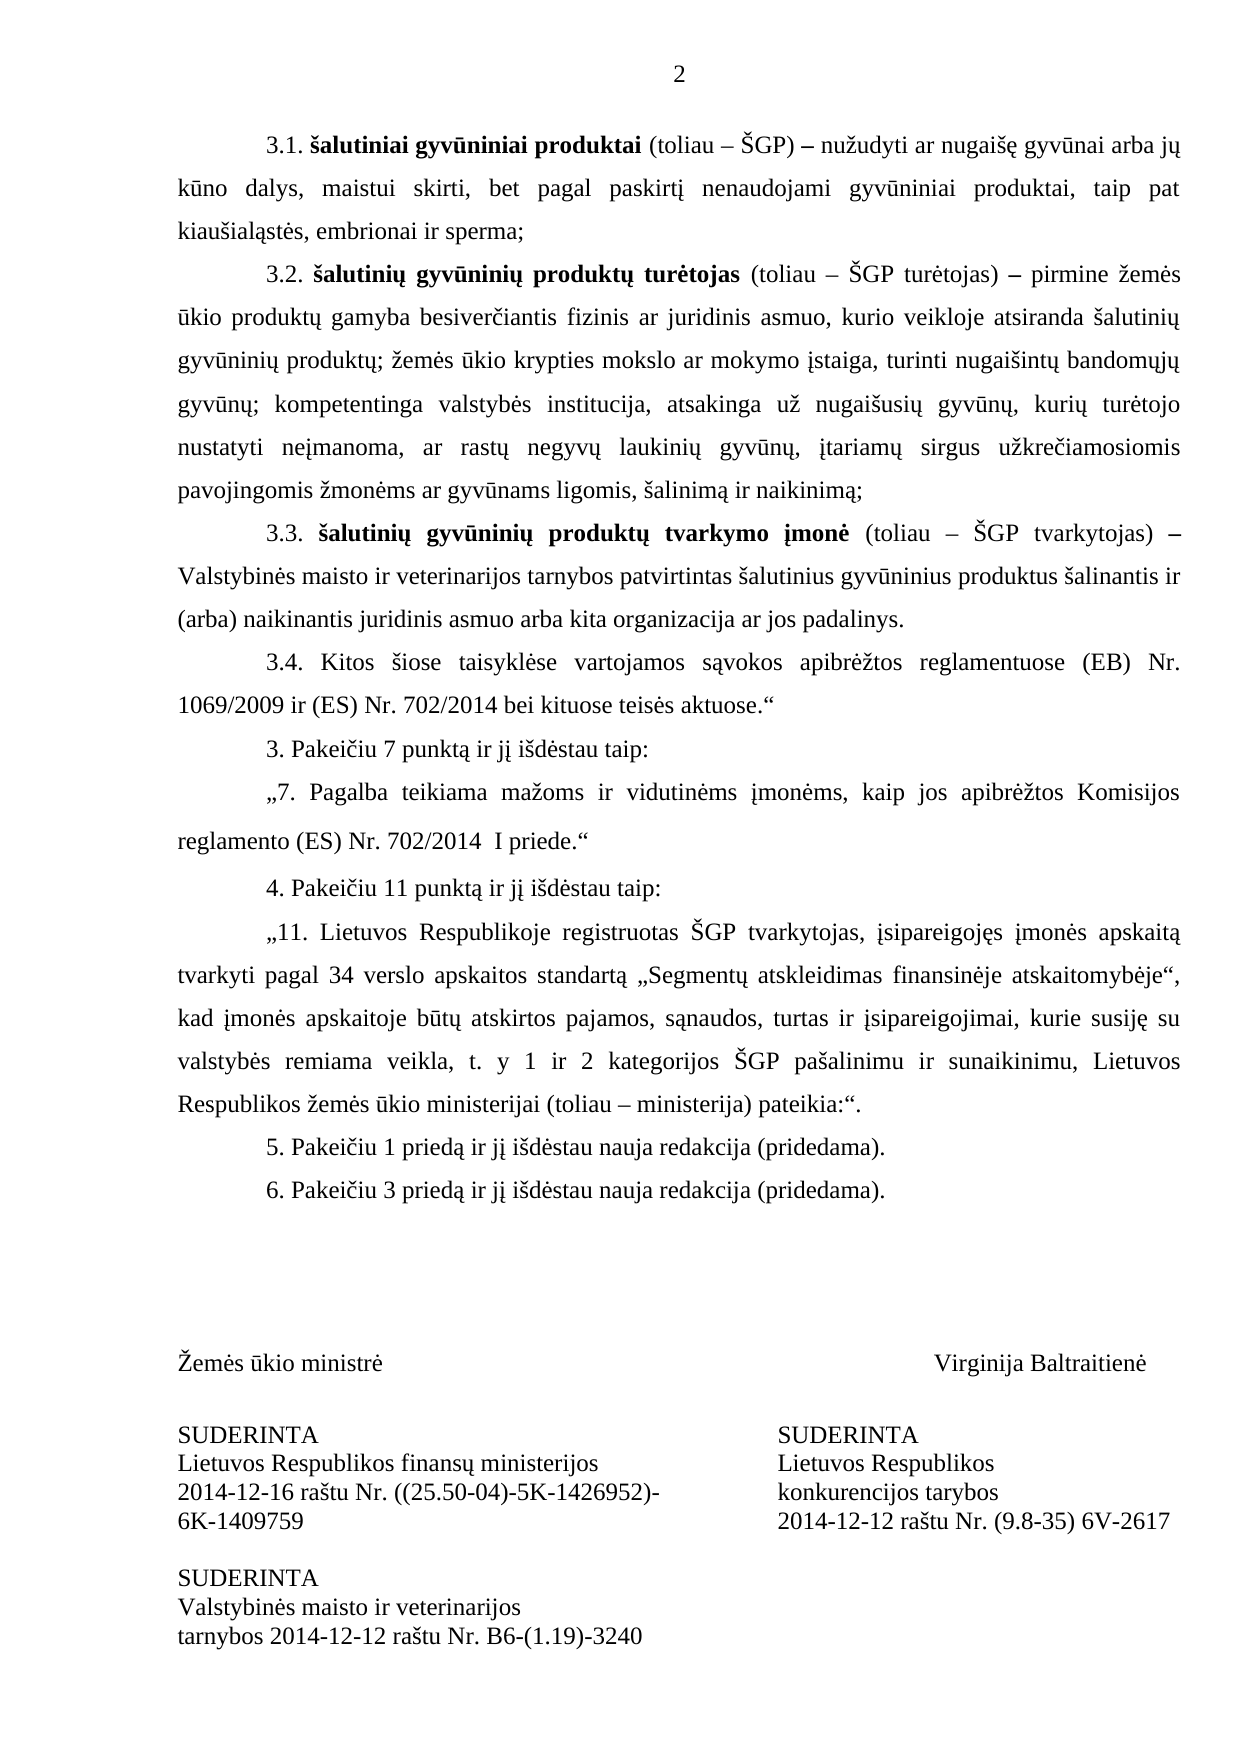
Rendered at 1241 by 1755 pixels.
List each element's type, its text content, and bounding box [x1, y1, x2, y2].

text Žemės ūkio ministrė Virginija Baltraitienė [177, 1348, 1181, 1377]
text 6K-1409759 2014-12-12 raštu Nr. (9.8-35) 6V-2617 [177, 1506, 1181, 1535]
text 3.3. šalutinių gyvūninių produktų tvarkymo įmonė (toliau – ŠGP tvarkytojas) – Valstybinės maisto ir veterinarijos tarnybos patvirtintas šalutinius gyvūninius produktus šalinantis ir (arba) naikinantis juridinis asmuo arba kita organizacija ar jos padalinys. [177, 518, 1181, 633]
text „7. Pagalba teikiama mažoms ir vidutinėms įmonėms, kaip jos apibrėžtos Komisijos reglamento (ES) Nr. 702/2014 I priede.“ [177, 777, 1181, 857]
text „11. Lietuvos Respublikoje registruotas ŠGP tvarkytojas, įsipareigojęs įmonės apskaitą tvarkyti pagal 34 verslo apskaitos standartą „Segmentų atskleidimas finansinėje atskaitomybėje“, kad įmonės apskaitoje būtų atskirtos pajamos, sąnaudos, turtas ir įsipareigojimai, kurie susiję su valstybės remiama veikla, t. y 1 ir 2 kategorijos ŠGP pašalinimu ir sunaikinimu, Lietuvos Respublikos žemės ūkio ministerijai (toliau – ministerija) pateikia:“. [177, 917, 1181, 1118]
text tarnybos 2014-12-12 raštu Nr. B6-(1.19)-3240 [177, 1621, 1181, 1650]
text 4. Pakeičiu 11 punktą ir jį išdėstau taip: [177, 873, 1181, 902]
text 3.2. šalutinių gyvūninių produktų turėtojas (toliau – ŠGP turėtojas) – pirmine žemės ūkio produktų gamyba besiverčiantis fizinis ar juridinis asmuo, kurio veikloje atsiranda šalutinių gyvūninių produktų; žemės ūkio krypties mokslo ar mokymo įstaiga, turinti nugaišintų bandomųjų gyvūnų; kompetentinga valstybės institucija, atsakinga už nugaišusių gyvūnų, kurių turėtojo nustatyti neįmanoma, ar rastų negyvų laukinių gyvūnų, įtariamų sirgus užkrečiamosiomis pavojingomis žmonėms ar gyvūnams ligomis, šalinimą ir naikinimą; [177, 259, 1181, 504]
text 6. Pakeičiu 3 priedą ir jį išdėstau nauja redakcija (pridedama). [177, 1175, 1181, 1204]
text 3.1. šalutiniai gyvūniniai produktai (toliau – ŠGP) – nužudyti ar nugaišę gyvūnai arba jų kūno dalys, maistui skirti, bet pagal paskirtį nenaudojami gyvūniniai produktai, taip pat kiaušialąstės, embrionai ir sperma; [177, 130, 1181, 245]
text Lietuvos Respublikos finansų ministerijos Lietuvos Respublikos [177, 1448, 1181, 1477]
text 3.4. Kitos šiose taisyklėse vartojamos sąvokos apibrėžtos reglamentuose (EB) Nr. 1069/2009 ir (ES) Nr. 702/2014 bei kituose teisės aktuose.“ [177, 647, 1181, 719]
text 3. Pakeičiu 7 punktą ir jį išdėstau taip: [177, 734, 1181, 762]
text SUDERINTA [177, 1563, 1181, 1592]
text Valstybinės maisto ir veterinarijos [177, 1592, 1181, 1621]
text 5. Pakeičiu 1 priedą ir jį išdėstau nauja redakcija (pridedama). [177, 1132, 1181, 1161]
text 2014-12-16 raštu Nr. ((25.50-04)-5K-1426952)- konkurencijos tarybos [177, 1477, 1181, 1506]
text SUDERINTA SUDERINTA [177, 1420, 1181, 1448]
